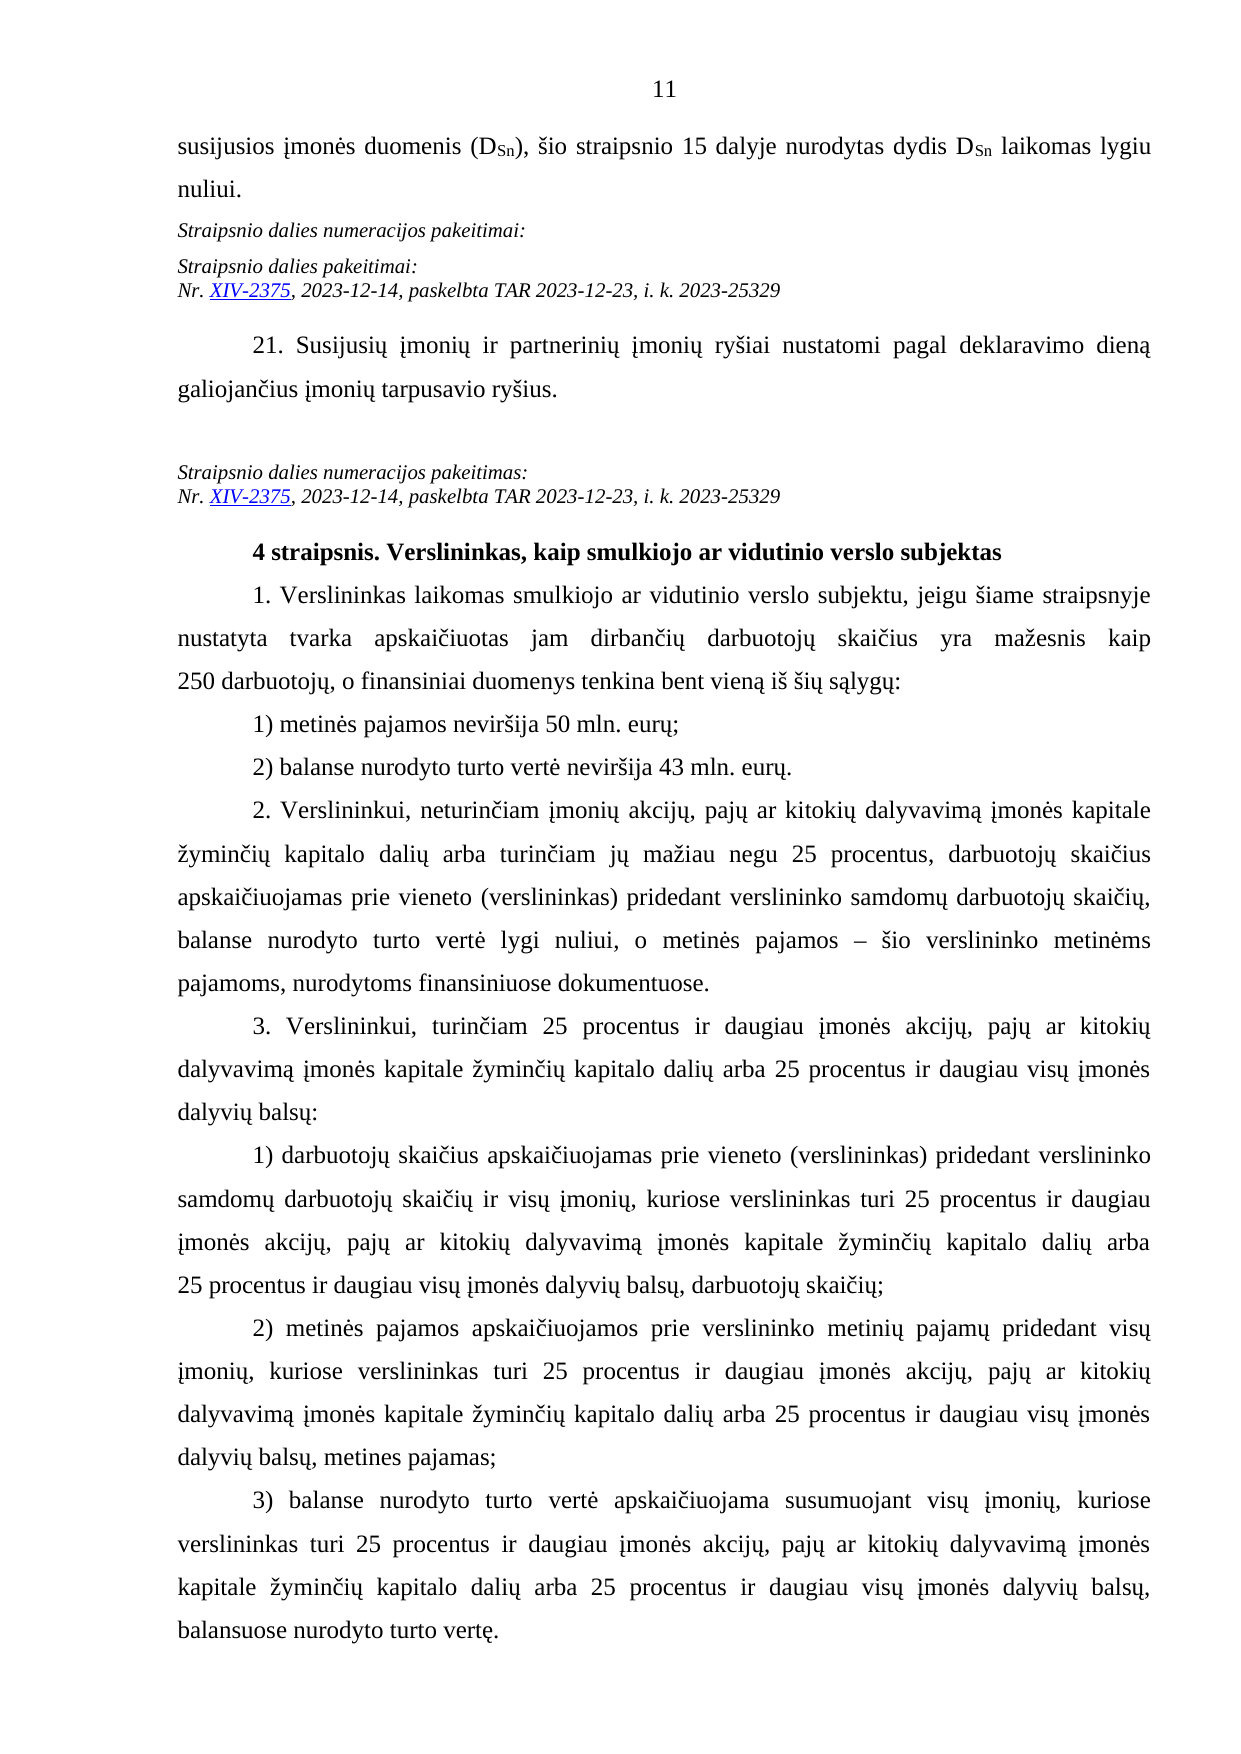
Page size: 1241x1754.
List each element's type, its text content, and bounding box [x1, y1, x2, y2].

text 21. Susijusių įmonių ir partnerinių įmonių ryšiai nustatomi pagal deklaravimo dieną galiojančius įmonių tarpusavio ryšius. [177, 331, 1152, 402]
text Nr. XIV-2375, 2023-12-14, paskelbta TAR 2023-12-23, i. k. 2023-25329 [177, 278, 1152, 302]
text 2. Verslininkui, neturinčiam įmonių akcijų, pajų ar kitokių dalyvavimą įmonės kapitale žyminčių kapitalo dalių arba turinčiam jų mažiau negu 25 procentus, darbuotojų skaičius apskaičiuojamas prie vieneto (verslininkas) pridedant verslininko samdomų darbuotojų skaičių, balanse nurodyto turto vertė lygi nuliui, o metinės pajamos – šio verslininko metinėms pajamoms, nurodytoms finansiniuose dokumentuose. [177, 796, 1152, 997]
text 2) metinės pajamos apskaičiuojamos prie verslininko metinių pajamų pridedant visų įmonių, kuriose verslininkas turi 25 procentus ir daugiau įmonės akcijų, pajų ar kitokių dalyvavimą įmonės kapitale žyminčių kapitalo dalių arba 25 procentus ir daugiau visų įmonės dalyvių balsų, metines pajamas; [177, 1313, 1152, 1471]
text 3. Verslininkui, turinčiam 25 procentus ir daugiau įmonės akcijų, pajų ar kitokių dalyvavimą įmonės kapitale žyminčių kapitalo dalių arba 25 procentus ir daugiau visų įmonės dalyvių balsų: [177, 1011, 1152, 1126]
text 1. Verslininkas laikomas smulkiojo ar vidutinio verslo subjektu, jeigu šiame straipsnyje nustatyta tvarka apskaičiuotas jam dirbančių darbuotojų skaičius yra mažesnis kaip 250 darbuotojų, o finansiniai duomenys tenkina bent vieną iš šių sąlygų: [177, 580, 1152, 695]
text 1) metinės pajamos neviršija 50 mln. eurų; [177, 709, 1152, 738]
text 4 straipsnis. Verslininkas, kaip smulkiojo ar vidutinio verslo subjektas [177, 537, 1152, 566]
text susijusios įmonės duomenis (DSn), šio straipsnio 15 dalyje nurodytas dydis DSn laikomas lygiu nuliui. [177, 131, 1152, 203]
text Straipsnio dalies numeracijos pakeitimas: [177, 460, 1152, 484]
text 3) balanse nurodyto turto vertė apskaičiuojama susumuojant visų įmonių, kuriose verslininkas turi 25 procentus ir daugiau įmonės akcijų, pajų ar kitokių dalyvavimą įmonės kapitale žyminčių kapitalo dalių arba 25 procentus ir daugiau visų įmonės dalyvių balsų, balansuose nurodyto turto vertę. [177, 1486, 1152, 1644]
text 2) balanse nurodyto turto vertė neviršija 43 mln. eurų. [177, 752, 1152, 781]
text Straipsnio dalies pakeitimai: [177, 254, 1152, 278]
text 1) darbuotojų skaičius apskaičiuojamas prie vieneto (verslininkas) pridedant verslininko samdomų darbuotojų skaičių ir visų įmonių, kuriose verslininkas turi 25 procentus ir daugiau įmonės akcijų, pajų ar kitokių dalyvavimą įmonės kapitale žyminčių kapitalo dalių arba 25 procentus ir daugiau visų įmonės dalyvių balsų, darbuotojų skaičių; [177, 1141, 1152, 1299]
text Nr. XIV-2375, 2023-12-14, paskelbta TAR 2023-12-23, i. k. 2023-25329 [177, 484, 1152, 508]
text Straipsnio dalies numeracijos pakeitimai: [177, 218, 1152, 242]
